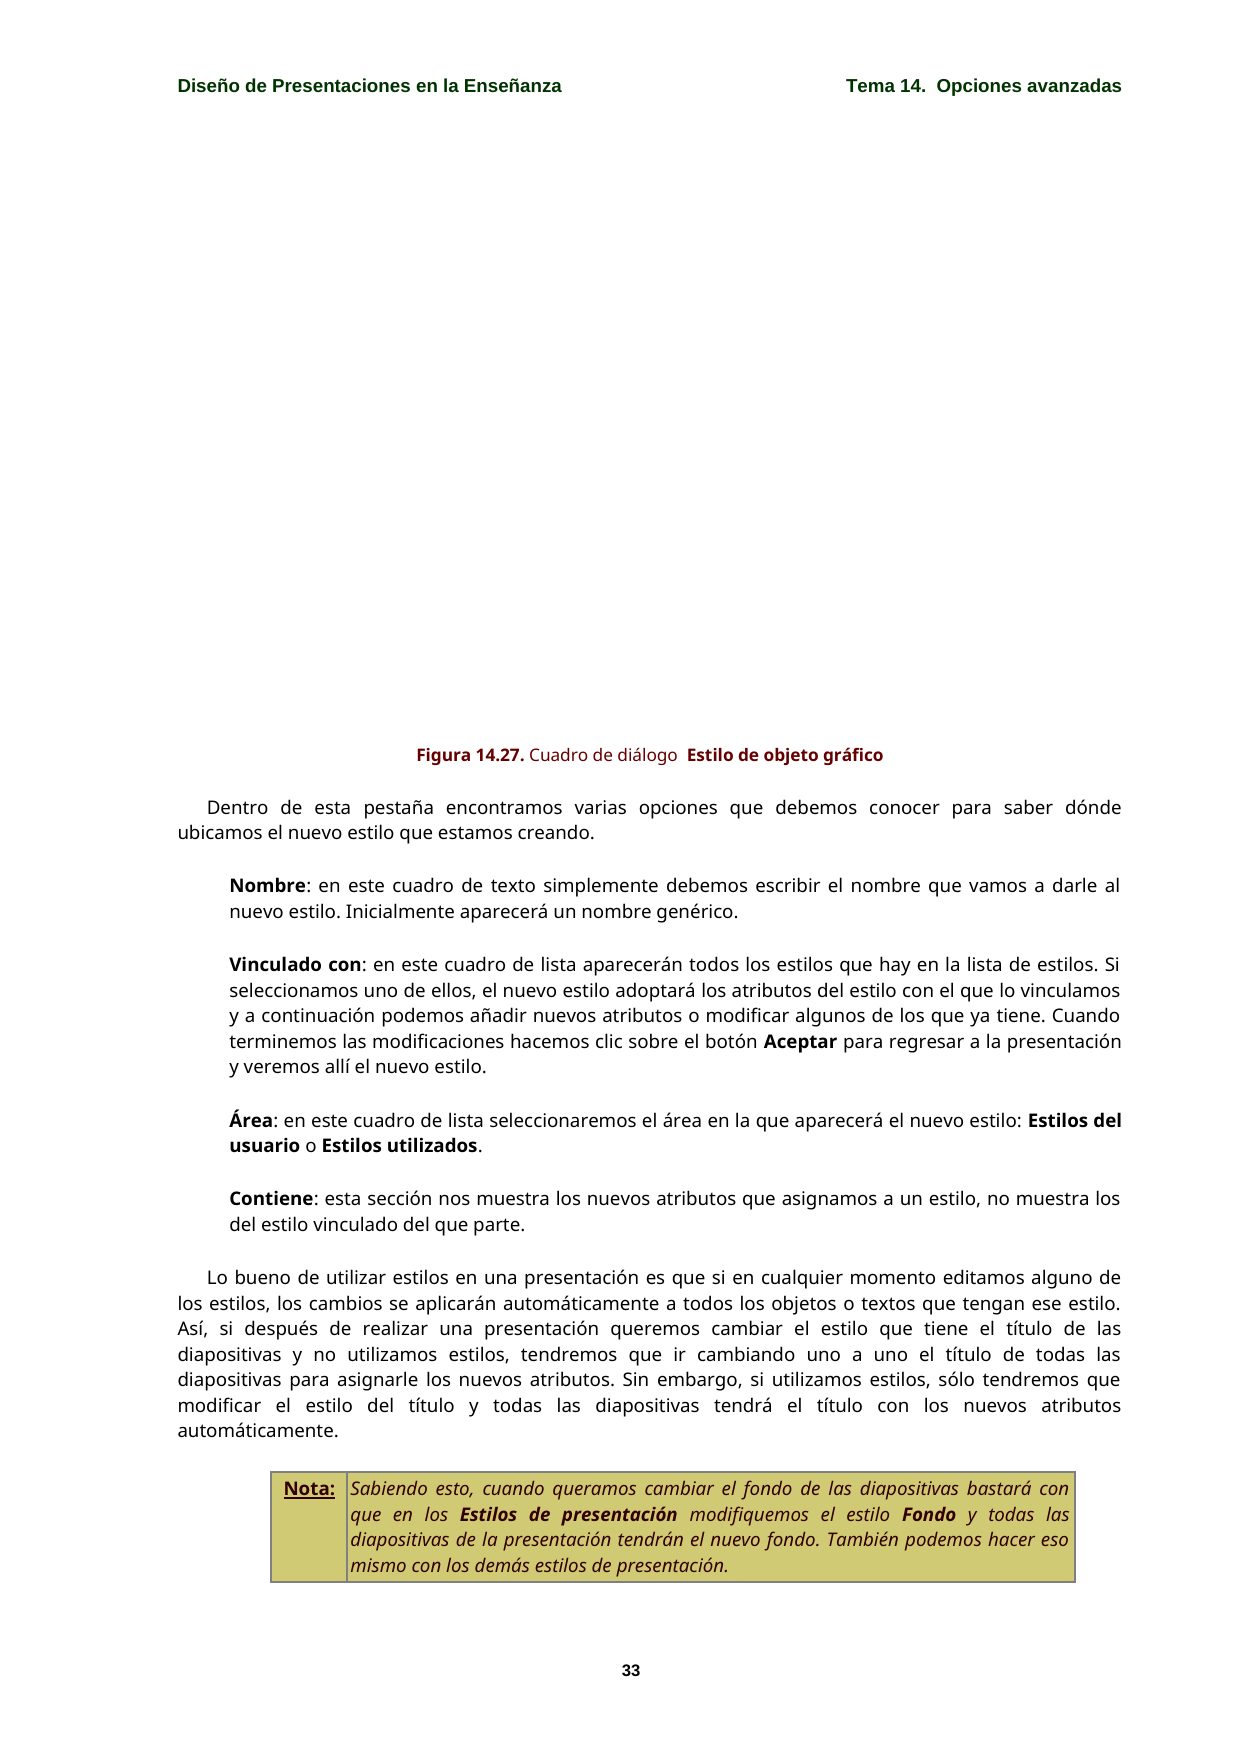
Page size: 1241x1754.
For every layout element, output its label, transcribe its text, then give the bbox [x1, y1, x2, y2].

table_cell Vinculado con: en este cuadro de lista aparecerán todos los estilos que hay en la lista de estilos. Si seleccionamos uno de ellos, el nuevo estilo adoptará los atributos del estilo con el que lo vinculamos y a continuación podemos añadir nuevos atributos o modificar algunos de los que ya tiene. Cuando terminemos las modificaciones hacemos clic sobre el botón Aceptar para regresar a la presentación y veremos allí el nuevo estilo. [229, 952, 1122, 1079]
table_cell [1075, 1471, 1122, 1587]
table_cell [177, 1443, 1122, 1471]
table_cell [177, 1237, 1122, 1264]
table_cell [177, 1186, 203, 1237]
table_cell [177, 1107, 203, 1158]
table_cell Nombre: en este cuadro de texto simplemente debemos escribir el nombre que vamos a darle al nuevo estilo. Inicialmente aparecerá un nombre genérico. [229, 873, 1122, 924]
table_cell [203, 1107, 229, 1158]
table_cell [177, 924, 203, 952]
table_header Nota: [272, 1473, 346, 1581]
table_cell [203, 873, 229, 924]
table_cell [177, 766, 1122, 794]
table_cell [224, 1471, 271, 1587]
table_cell [177, 873, 203, 924]
table_cell [271, 1583, 1075, 1587]
table_cell [177, 1471, 224, 1587]
table_cell [203, 1079, 229, 1107]
table_cell [203, 1158, 229, 1186]
table_cell [177, 952, 203, 1079]
table_cell [203, 924, 229, 952]
table_cell Figura 14.27. Cuadro de diálogo Estilo de objeto gráfico [177, 743, 1122, 766]
table_cell Lo bueno de utilizar estilos en una presentación es que si en cualquier momento editamos alguno de los estilos, los cambios se aplicarán automáticamente a todos los objetos o textos que tengan ese estilo. Así, si después de realizar una presentación queremos cambiar el estilo que tiene el título de las diapositivas y no utilizamos estilos, tendremos que ir cambiando uno a uno el título de todas las diapositivas para asignarle los nuevos atributos. Sin embargo, si utilizamos estilos, sólo tendremos que modificar el estilo del título y todas las diapositivas tendrá el título con los nuevos atributos automáticamente. [177, 1264, 1122, 1443]
table_cell [203, 952, 229, 1079]
table_cell [177, 1079, 203, 1107]
table_cell [177, 1158, 203, 1186]
table_cell [203, 1186, 229, 1237]
table_cell Contiene: esta sección nos muestra los nuevos atributos que asignamos a un estilo, no muestra los del estilo vinculado del que parte. [229, 1186, 1122, 1237]
table_cell [177, 148, 1122, 743]
table_cell Área: en este cuadro de lista seleccionaremos el área en la que aparecerá el nuevo estilo: Estilos del usuario o Estilos utilizados. [229, 1107, 1122, 1158]
table_cell [177, 845, 1122, 873]
table_cell Dentro de esta pestaña encontramos varias opciones que debemos conocer para saber dónde ubicamos el nuevo estilo que estamos creando. [177, 794, 1122, 845]
table_cell [229, 1079, 1122, 1107]
table_cell [229, 1158, 1122, 1186]
table_cell [229, 924, 1122, 952]
table_header Sabiendo esto, cuando queramos cambiar el fondo de las diapositivas bastará con que en los Estilos de presentación modifiquemos el estilo Fondo y todas las diapositivas de la presentación tendrán el nuevo fondo. También podemos hacer eso mismo con los demás estilos de presentación. [348, 1473, 1074, 1581]
